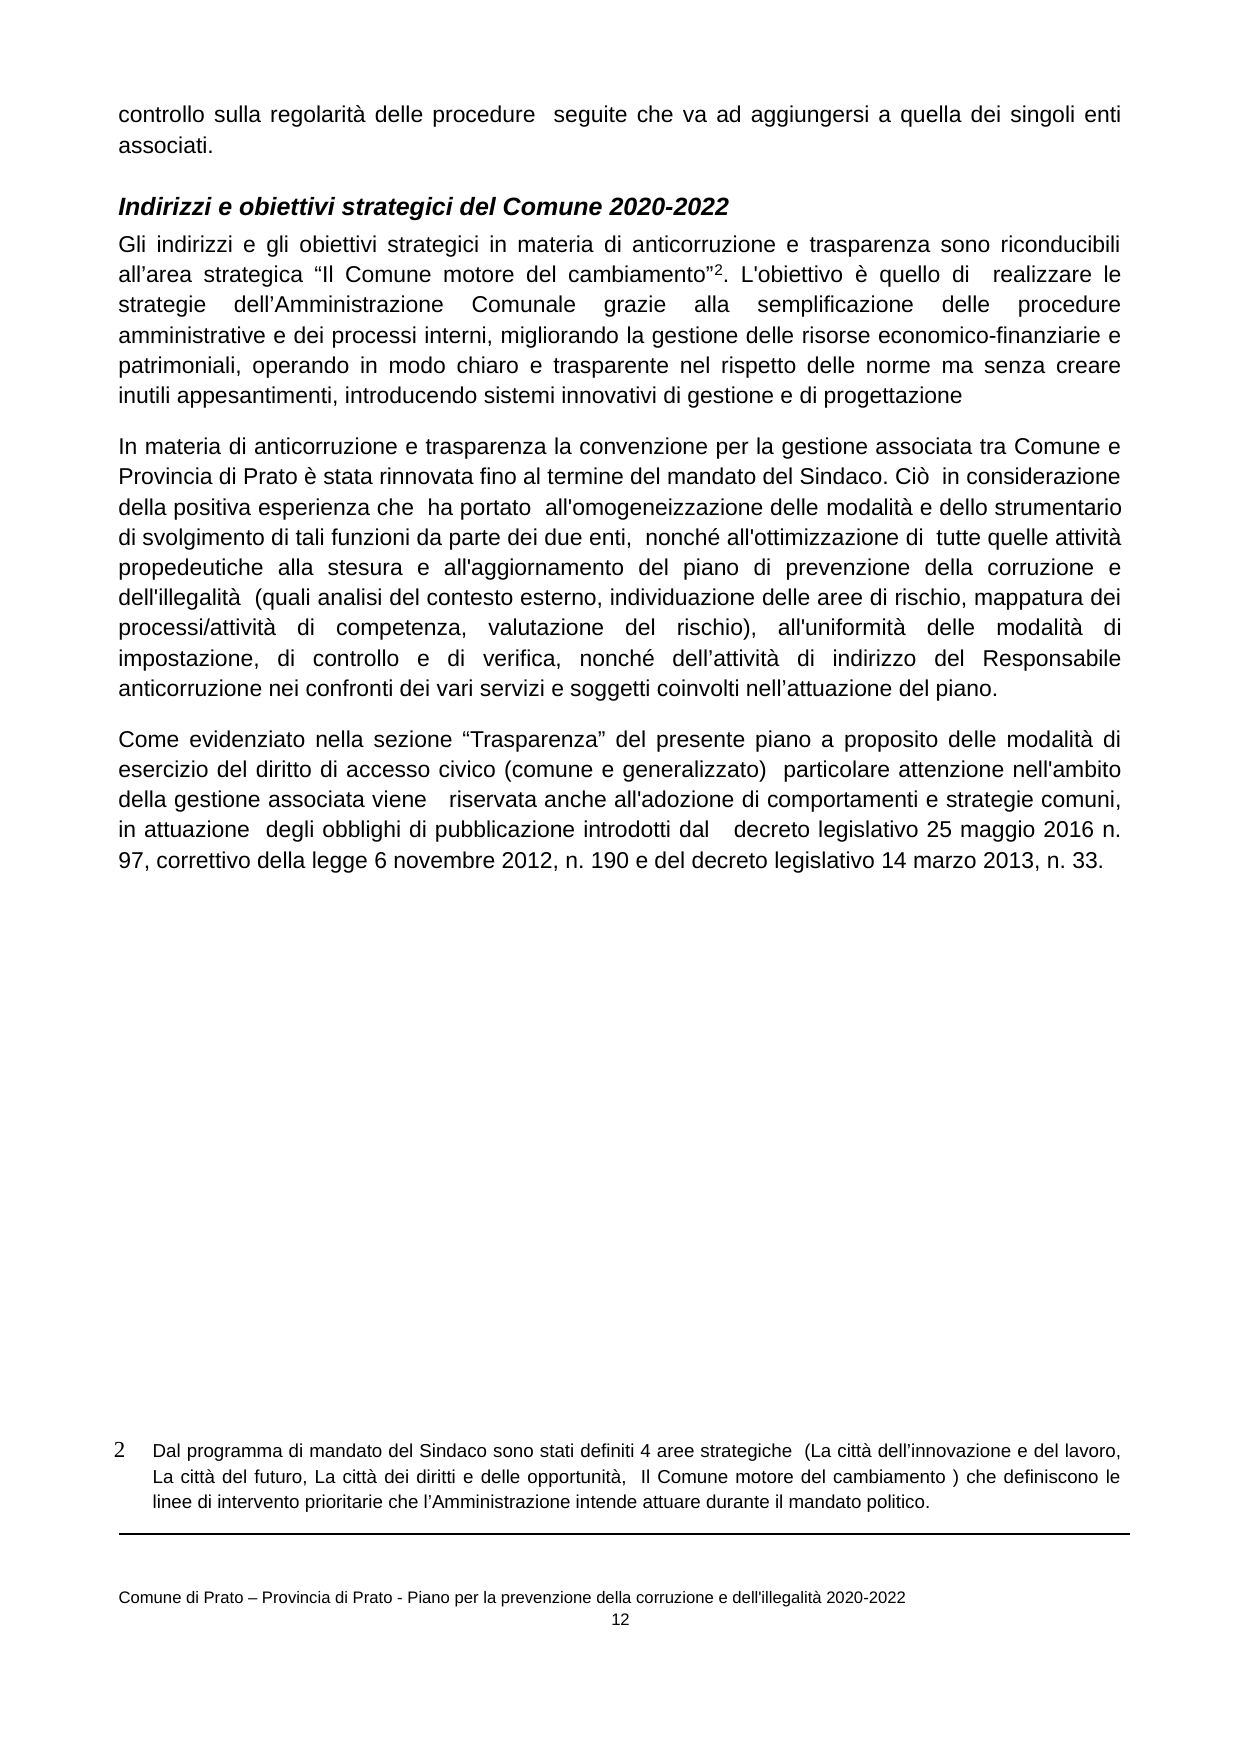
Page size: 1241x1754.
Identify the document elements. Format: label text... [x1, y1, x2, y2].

text controllo sulla regolarità delle procedure seguite che va ad aggiungersi a quella dei singoli enti associati. [118, 101, 1122, 158]
text In materia di anticorruzione e trasparenza la convenzione per la gestione associata tra Comune e Provincia di Prato è stata rinnovata fino al termine del mandato del Sindaco. Ciò in considerazione della positiva esperienza che ha portato all'omogeneizzazione delle modalità e dello strumentario di svolgimento di tali funzioni da parte dei due enti, nonché all'ottimizzazione di tutte quelle attività propedeutiche alla stesura e all'aggiornamento del piano di prevenzione della corruzione e dell'illegalità (quali analisi del contesto esterno, individuazione delle aree di rischio, mappatura dei processi/attività di competenza, valutazione del rischio), all'uniformità delle modalità di impostazione, di controllo e di verifica, nonché dell’attività di indirizzo del Responsabile anticorruzione nei confronti dei vari servizi e soggetti coinvolti nell’attuazione del piano. [118, 433, 1122, 701]
subtitle Indirizzi e obiettivi strategici del Comune 2020-2022 [118, 192, 1122, 221]
text Gli indirizzi e gli obiettivi strategici in materia di anticorruzione e trasparenza sono riconducibili all’area strategica “Il Comune motore del cambiamento”. L'obiettivo è quello di realizzare le strategie dell’Amministrazione Comunale grazie alla semplificazione delle procedure amministrative e dei processi interni, migliorando la gestione delle risorse economico-finanziarie e patrimoniali, operando in modo chiaro e trasparente nel rispetto delle norme ma senza creare inutili appesantimenti, introducendo sistemi innovativi di gestione e di progettazione [118, 231, 1122, 408]
text Come evidenziato nella sezione “Trasparenza” del presente piano a proposito delle modalità di esercizio del diritto di accesso civico (comune e generalizzato) particolare attenzione nell'ambito della gestione associata viene riservata anche all'adozione di comportamenti e strategie comuni, in attuazione degli obblighi di pubblicazione introdotti dal decreto legislativo 25 maggio 2016 n. 97, correttivo della legge 6 novembre 2012, n. 190 e del decreto legislativo 14 marzo 2013, n. 33. [118, 726, 1122, 873]
text Dal programma di mandato del Sindaco sono stati definiti 4 aree strategiche (La città dell’innovazione e del lavoro, La città del futuro, La città dei diritti e delle opportunità, Il Comune motore del cambiamento ) che definiscono le linee di intervento prioritarie che l’Amministrazione intende attuare durante il mandato politico. [113, 1436, 1122, 1512]
